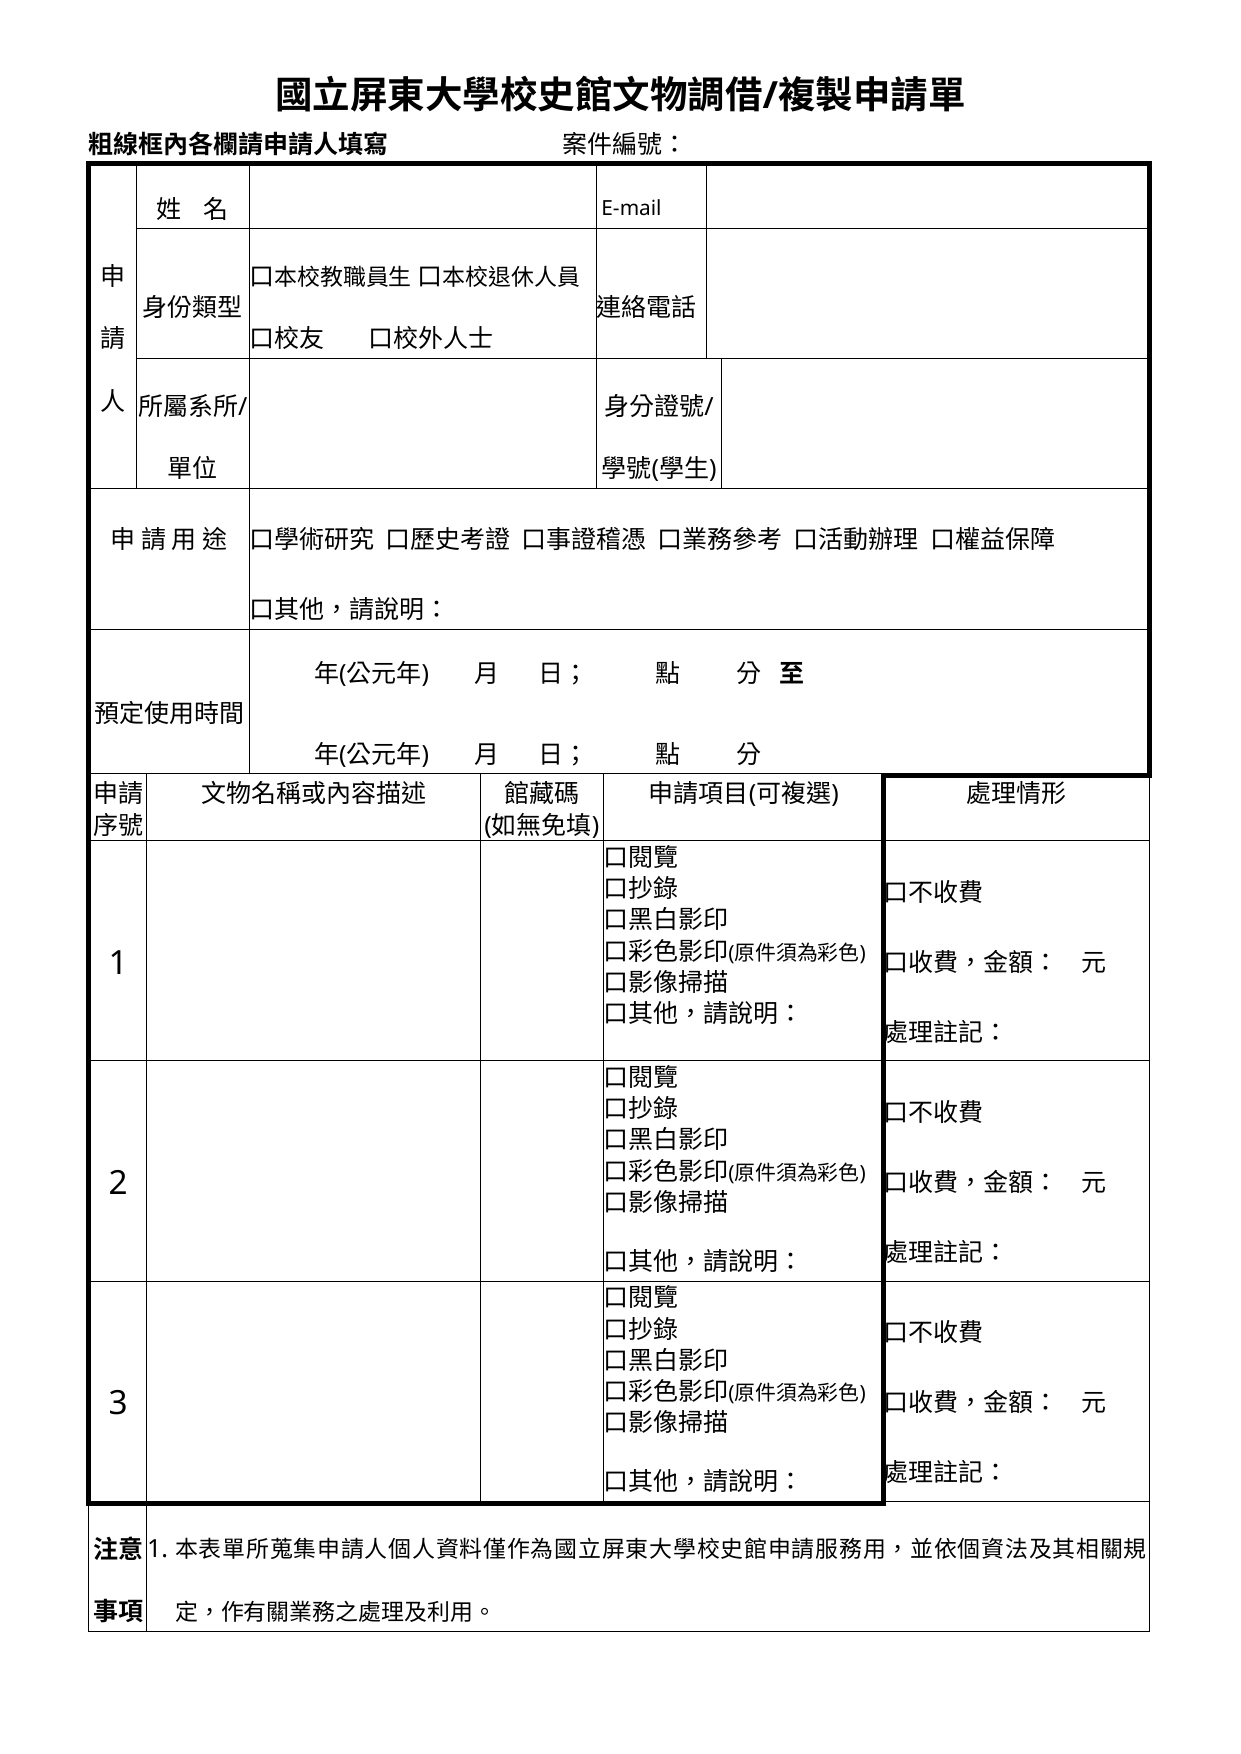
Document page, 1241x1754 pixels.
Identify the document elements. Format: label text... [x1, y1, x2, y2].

table_cell 申 請 用 途 [91, 489, 249, 628]
table_cell 1 [91, 841, 146, 1060]
table_cell 3 [91, 1282, 146, 1501]
table_cell 口閱覽 口抄錄 口黑白影印 口彩色影印(原件須為彩色) 口影像掃描 口其他，請說明： [604, 1282, 881, 1501]
table_cell 身份類型 [137, 229, 249, 358]
table_cell 申請項目(可複選) [604, 774, 881, 840]
table_cell 館藏碼 (如無免填) [481, 774, 603, 840]
table_cell 口閱覽 口抄錄 口黑白影印 口彩色影印(原件須為彩色) 口影像掃描 口其他，請說明： [604, 841, 881, 1060]
text 國立屏東大學校史館文物調借/複製申請單 [89, 64, 1152, 119]
table_cell [147, 841, 480, 1060]
table_cell [481, 1282, 603, 1501]
table_cell 口不收費 口收費，金額： 元 處理註記： [886, 841, 1149, 1060]
table_cell 身分證號/ 學號(學生) [597, 359, 721, 487]
table_cell [707, 229, 1147, 358]
table_cell [481, 841, 603, 1060]
table_cell 年(公元年) 月 日； 點 分 至 年(公元年) 月 日； 點 分 [250, 630, 1147, 773]
table_cell 連絡電話 [597, 229, 706, 358]
table_header [250, 166, 596, 228]
table_header 申請人 [91, 166, 136, 487]
table_header 姓 名 [137, 166, 249, 228]
table_cell [481, 1061, 603, 1281]
table_cell [147, 1061, 480, 1281]
table_cell 口本校教職員生 口本校退休人員 口校友 口校外人士 [250, 229, 596, 358]
table_cell 口不收費 口收費，金額： 元 處理註記： [886, 1061, 1149, 1281]
table_cell 所屬系所/單位 [137, 359, 249, 487]
table_cell [722, 359, 1147, 487]
table_header E-mail [597, 166, 706, 228]
table_cell 2 [91, 1061, 146, 1281]
table_cell [250, 359, 596, 487]
table_cell 口學術研究 口歷史考證 口事證稽憑 口業務參考 口活動辦理 口權益保障 口其他，請說明： [250, 489, 1147, 628]
table_cell [147, 1282, 480, 1501]
table_cell 處理情形 [886, 778, 1149, 840]
table_cell 預定使用時間 [91, 630, 249, 773]
table_cell 口閱覽 口抄錄 口黑白影印 口彩色影印(原件須為彩色) 口影像掃描 口其他，請說明： [604, 1061, 881, 1281]
text 粗線框內各欄請申請人填寫 案件編號： [89, 124, 1052, 161]
table_cell 注意事項 [89, 1506, 146, 1631]
table_cell 文物名稱或內容描述 [147, 774, 480, 840]
table_cell 口不收費 口收費，金額： 元 處理註記： [886, 1282, 1149, 1501]
table_header [707, 166, 1147, 228]
table_cell 本表單所蒐集申請人個人資料僅作為國立屏東大學校史館申請服務用，並依個資法及其相關規定，作有關業務之處理及利用。 校史館文物檔案應用，另依《國立屏東大學校史館文物徵集暨營運管理作業要點》辦理。 本館提供之資料，其利用僅限申請用途欄中填寫者，如有觸犯智慧財產權及個資法之情形，責任由申請人自負。 閱覽、抄錄或複製檔案等，依國家發展委員會檔案管理局《檔案閱覽抄錄複製收費標準》收費。 本館保有申請案件准駁之權利。 提交本申請單者，視同同意本注意事項之相關規定。 [147, 1502, 1149, 1631]
table_cell 申請序號 [91, 774, 146, 840]
